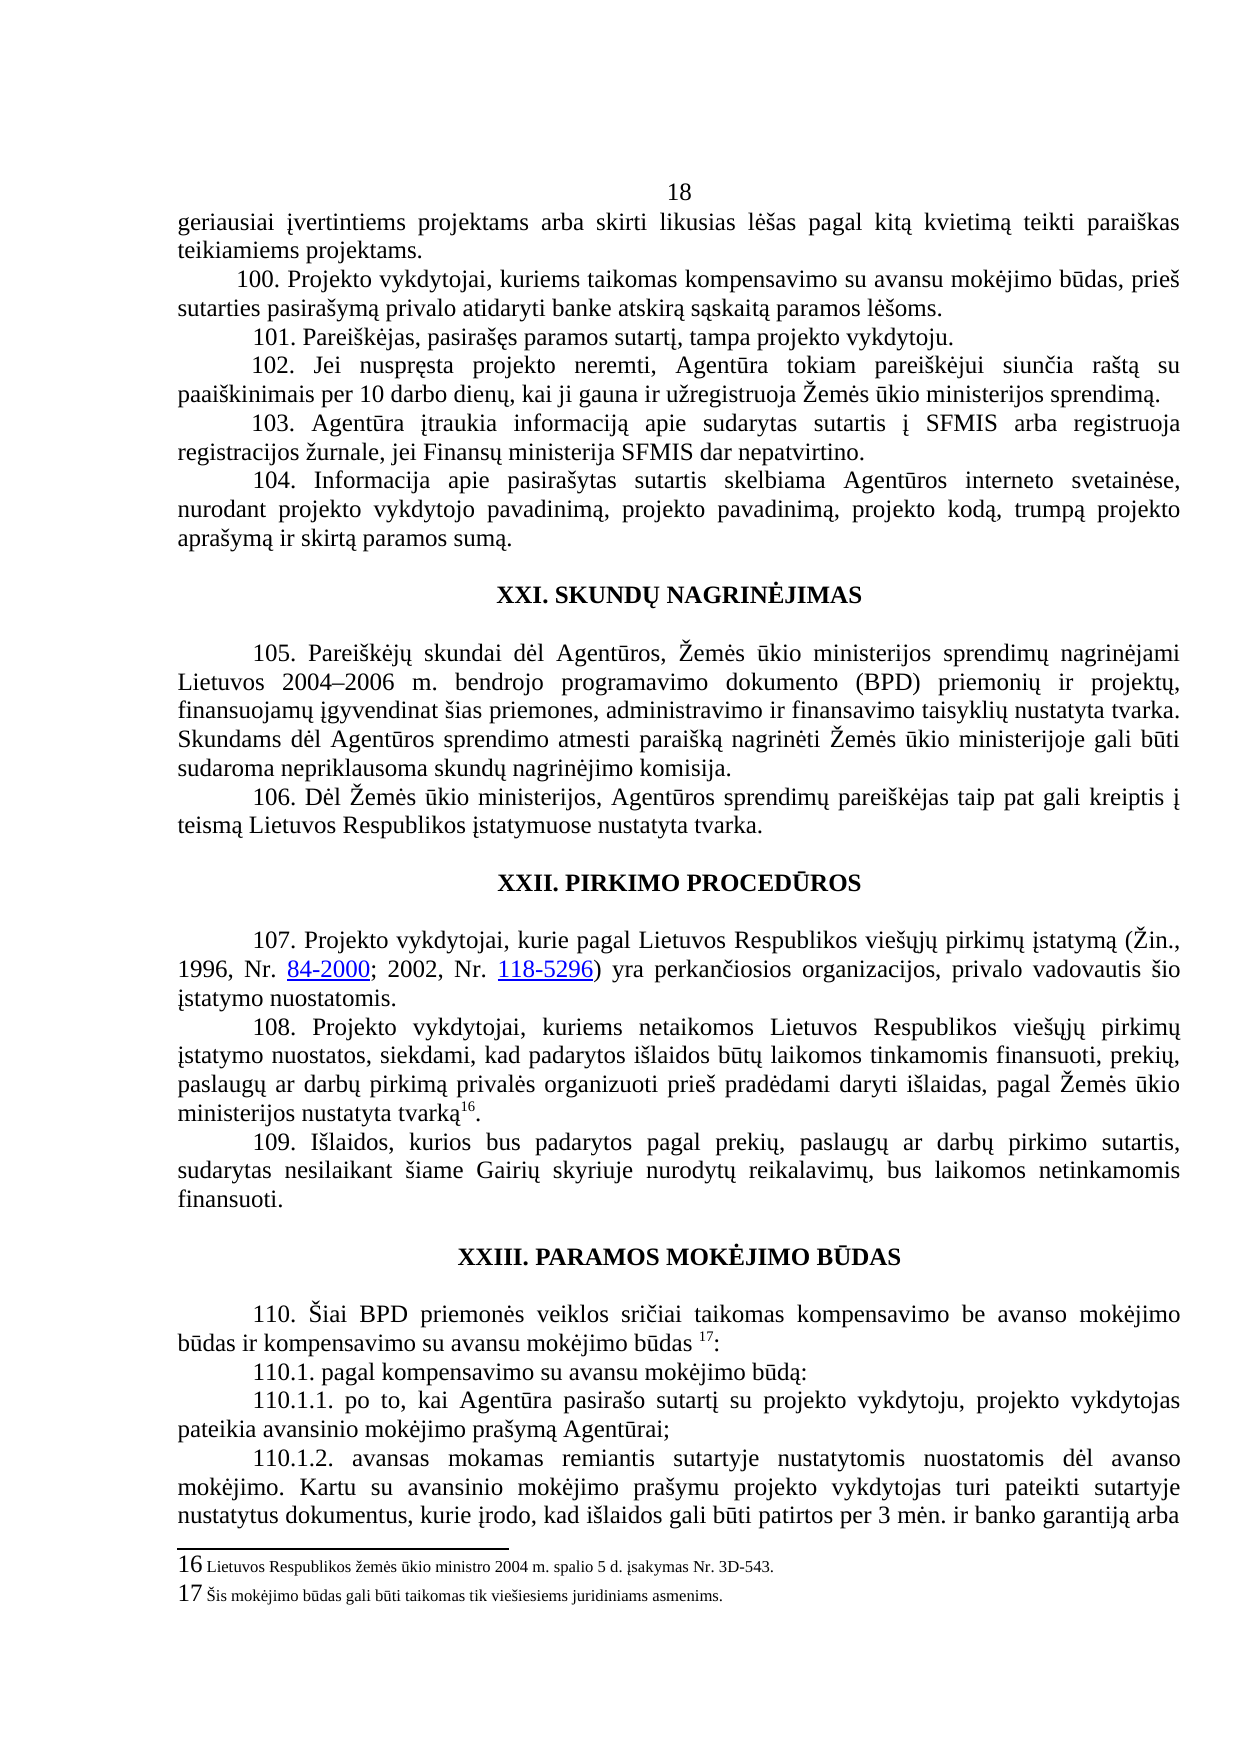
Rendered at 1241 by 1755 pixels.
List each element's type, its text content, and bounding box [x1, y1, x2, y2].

text geriausiai įvertintiems projektams arba skirti likusias lėšas pagal kitą kvietimą teikti paraiškas teikiamiems projektams. [177, 207, 1181, 264]
text XXIII. PARAMOS MOKĖJIMO BŪDAS [177, 1242, 1181, 1270]
text 103. Agentūra įtraukia informaciją apie sudarytas sutartis į SFMIS arba registruoja registracijos žurnale, jei Finansų ministerija SFMIS dar nepatvirtino. [177, 408, 1181, 465]
text 102. Jei nuspręsta projekto neremti, Agentūra tokiam pareiškėjui siunčia raštą su paaiškinimais per 10 darbo dienų, kai ji gauna ir užregistruoja Žemės ūkio ministerijos sprendimą. [177, 350, 1181, 408]
text 106. Dėl Žemės ūkio ministerijos, Agentūros sprendimų pareiškėjas taip pat gali kreiptis į teismą Lietuvos Respublikos įstatymuose nustatyta tvarka. [177, 782, 1181, 839]
text 100. Projekto vykdytojai, kuriems taikomas kompensavimo su avansu mokėjimo būdas, prieš sutarties pasirašymą privalo atidaryti banke atskirą sąskaitą paramos lėšoms. [177, 264, 1181, 322]
text XXII. PIRKIMO PROCEDŪROS [177, 868, 1181, 897]
text 110.1. pagal kompensavimo su avansu mokėjimo būdą: [177, 1357, 1181, 1385]
text 104. Informacija apie pasirašytas sutartis skelbiama Agentūros interneto svetainėse, nurodant projekto vykdytojo pavadinimą, projekto pavadinimą, projekto kodą, trumpą projekto aprašymą ir skirtą paramos sumą. [177, 465, 1181, 552]
text 110.1.1. po to, kai Agentūra pasirašo sutartį su projekto vykdytoju, projekto vykdytojas pateikia avansinio mokėjimo prašymą Agentūrai; [177, 1385, 1181, 1443]
text Lietuvos Respublikos žemės ūkio ministro 2004 m. spalio 5 d. įsakymas Nr. 3D-543. [177, 1549, 1181, 1578]
text 109. Išlaidos, kurios bus padarytos pagal prekių, paslaugų ar darbų pirkimo sutartis, sudarytas nesilaikant šiame Gairių skyriuje nurodytų reikalavimų, bus laikomos netinkamomis finansuoti. [177, 1127, 1181, 1213]
text 107. Projekto vykdytojai, kurie pagal Lietuvos Respublikos viešųjų pirkimų įstatymą (Žin., 1996, Nr. 84-2000; 2002, Nr. 118-5296) yra perkančiosios organizacijos, privalo vadovautis šio įstatymo nuostatomis. [177, 925, 1181, 1012]
text 101. Pareiškėjas, pasirašęs paramos sutartį, tampa projekto vykdytoju. [177, 322, 1181, 350]
text Šis mokėjimo būdas gali būti taikomas tik viešiesiems juridiniams asmenims. [177, 1578, 1181, 1606]
text 105. Pareiškėjų skundai dėl Agentūros, Žemės ūkio ministerijos sprendimų nagrinėjami Lietuvos 2004–2006 m. bendrojo programavimo dokumento (BPD) priemonių ir projektų, finansuojamų įgyvendinat šias priemones, administravimo ir finansavimo taisyklių nustatyta tvarka. Skundams dėl Agentūros sprendimo atmesti paraišką nagrinėti Žemės ūkio ministerijoje gali būti sudaroma nepriklausoma skundų nagrinėjimo komisija. [177, 638, 1181, 782]
text 110. Šiai BPD priemonės veiklos sričiai taikomas kompensavimo be avanso mokėjimo būdas ir kompensavimo su avansu mokėjimo būdas : [177, 1299, 1181, 1357]
text 110.1.2. avansas mokamas remiantis sutartyje nustatytomis nuostatomis dėl avanso mokėjimo. Kartu su avansinio mokėjimo prašymu projekto vykdytojas turi pateikti sutartyje nustatytus dokumentus, kurie įrodo, kad išlaidos gali būti patirtos per 3 mėn. ir banko garantiją arba [177, 1443, 1181, 1529]
text XXI. SKUNDŲ NAGRINĖJIMAS [177, 580, 1181, 609]
text 108. Projekto vykdytojai, kuriems netaikomos Lietuvos Respublikos viešųjų pirkimų įstatymo nuostatos, siekdami, kad padarytos išlaidos būtų laikomos tinkamomis finansuoti, prekių, paslaugų ar darbų pirkimą privalės organizuoti prieš pradėdami daryti išlaidas, pagal Žemės ūkio ministerijos nustatyta tvarką. [177, 1012, 1181, 1127]
